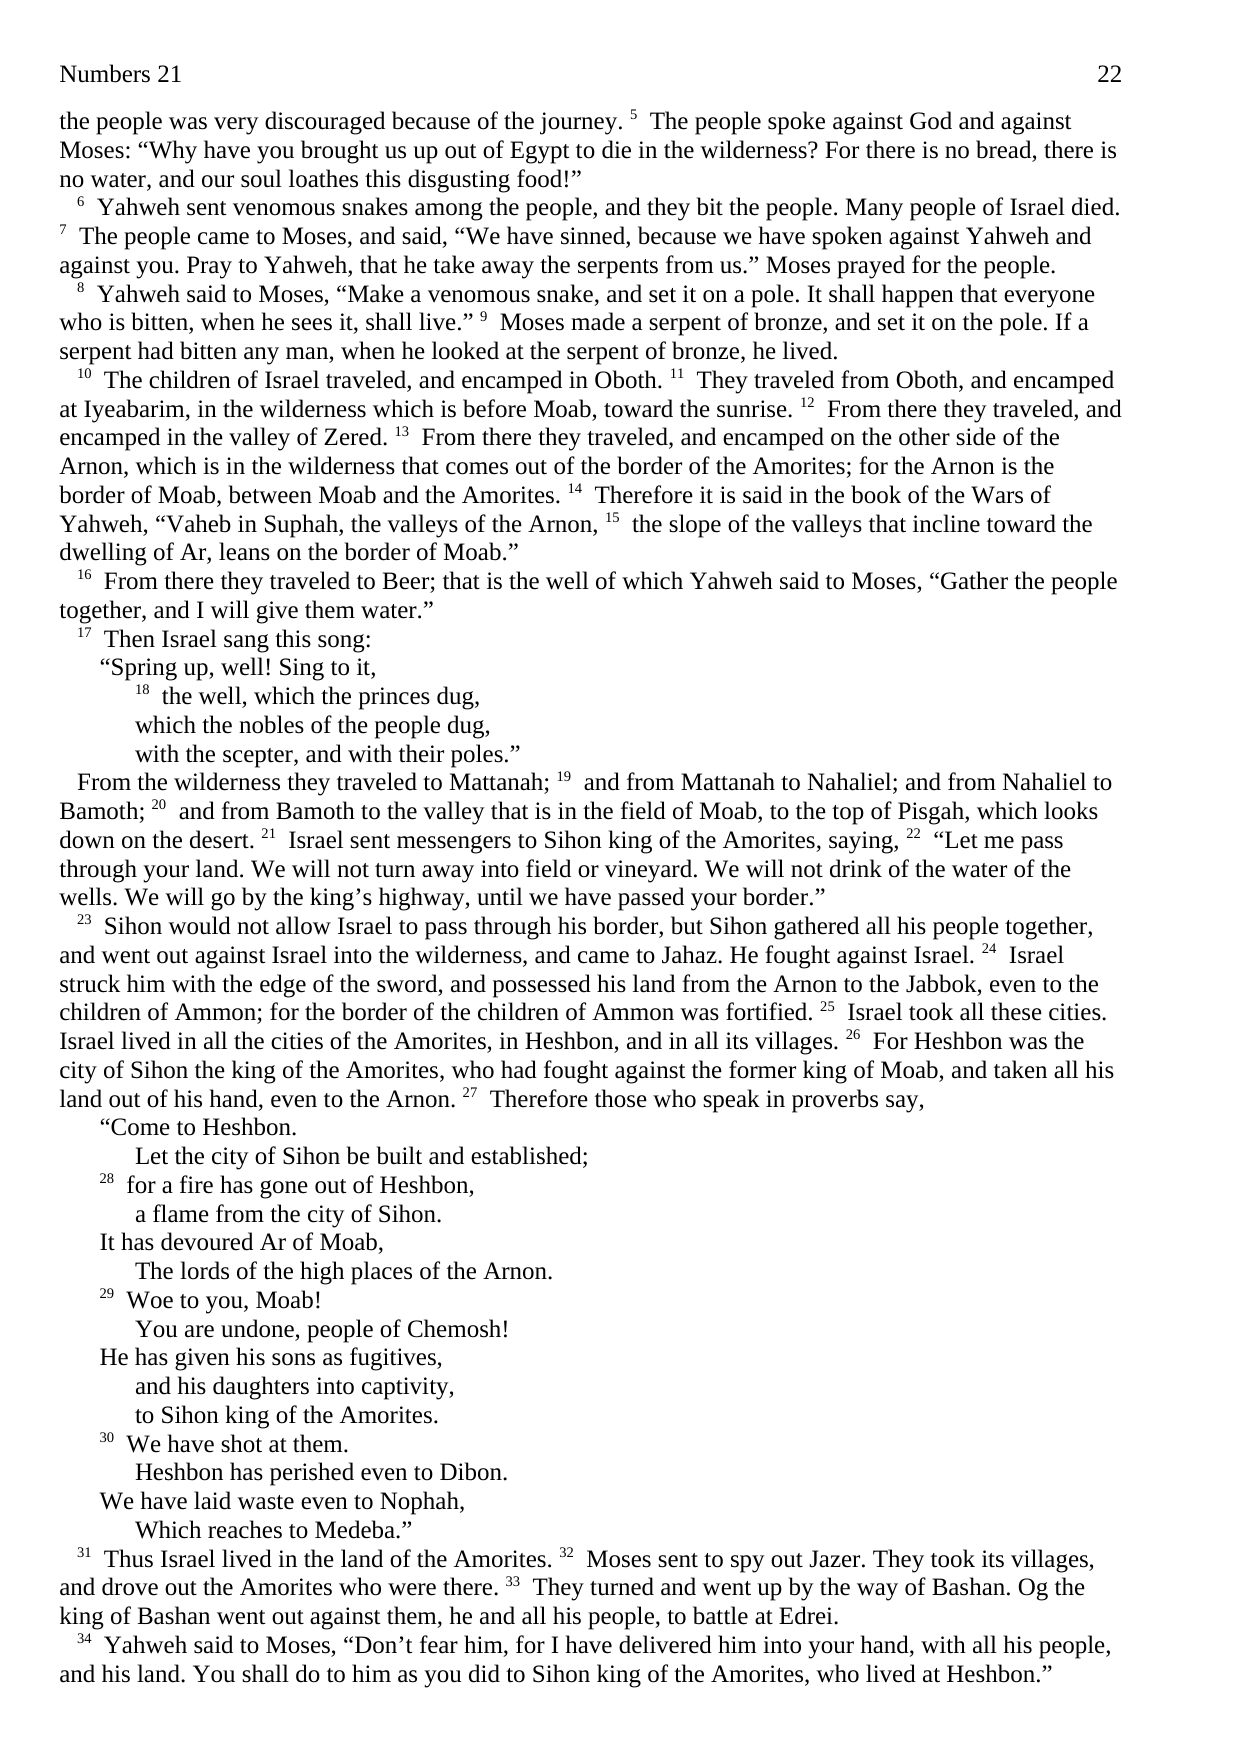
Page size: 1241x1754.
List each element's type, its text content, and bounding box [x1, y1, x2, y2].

text with the scepter, and with their poles.” [135, 739, 1122, 767]
text 29 Woe to you, Moab! [99, 1285, 1122, 1314]
text the people was very discouraged because of the journey. 5 The people spoke against God and against Moses: “Why have you brought us up out of Egypt to die in the wilderness? For there is no bread, there is no water, and our soul loathes this disgusting food!” [59, 106, 1122, 192]
text 18 the well, which the princes dug, [135, 681, 1122, 710]
text to Sihon king of the Amorites. [135, 1400, 1122, 1429]
text We have laid waste even to Nophah, [99, 1486, 1122, 1515]
text “Come to Heshbon. [99, 1112, 1122, 1141]
text The lords of the high places of the Arnon. [135, 1256, 1122, 1285]
text 34 Yahweh said to Moses, “Don’t fear him, for I have delivered him into your hand, with all his people, and his land. You shall do to him as you did to Sihon king of the Amorites, who lived at Heshbon.” [59, 1630, 1122, 1687]
text It has devoured Ar of Moab, [99, 1227, 1122, 1256]
text From the wilderness they traveled to Mattanah; 19 and from Mattanah to Nahaliel; and from Nahaliel to Bamoth; 20 and from Bamoth to the valley that is in the field of Moab, to the top of Pisgah, which looks down on the desert. 21 Israel sent messengers to Sihon king of the Amorites, saying, 22 “Let me pass through your land. We will not turn away into field or vineyard. We will not drink of the water of the wells. We will go by the king’s highway, until we have passed your border.” [59, 767, 1122, 911]
text 17 Then Israel sang this song: [59, 624, 1122, 652]
text 8 Yahweh said to Moses, “Make a venomous snake, and set it on a pole. It shall happen that everyone who is bitten, when he sees it, shall live.” 9 Moses made a serpent of bronze, and set it on the pole. If a serpent had bitten any man, when he looked at the serpent of bronze, he lived. [59, 279, 1122, 365]
text He has given his sons as fugitives, [99, 1342, 1122, 1371]
text 16 From there they traveled to Beer; that is the well of which Yahweh said to Moses, “Gather the people together, and I will give them water.” [59, 566, 1122, 624]
text Heshbon has perished even to Dibon. [135, 1457, 1122, 1486]
text 10 The children of Israel traveled, and encamped in Oboth. 11 They traveled from Oboth, and encamped at Iyeabarim, in the wilderness which is before Moab, toward the sunrise. 12 From there they traveled, and encamped in the valley of Zered. 13 From there they traveled, and encamped on the other side of the Arnon, which is in the wilderness that comes out of the border of the Amorites; for the Arnon is the border of Moab, between Moab and the Amorites. 14 Therefore it is said in the book of the Wars of Yahweh, “Vaheb in Suphah, the valleys of the Arnon, 15 the slope of the valleys that incline toward the dwelling of Ar, leans on the border of Moab.” [59, 365, 1122, 566]
text 23 Sihon would not allow Israel to pass through his border, but Sihon gathered all his people together, and went out against Israel into the wilderness, and came to Jahaz. He fought against Israel. 24 Israel struck him with the edge of the sword, and possessed his land from the Arnon to the Jabbok, even to the children of Ammon; for the border of the children of Ammon was fortified. 25 Israel took all these cities. Israel lived in all the cities of the Amorites, in Heshbon, and in all its villages. 26 For Heshbon was the city of Sihon the king of the Amorites, who had fought against the former king of Moab, and taken all his land out of his hand, even to the Arnon. 27 Therefore those who speak in proverbs say, [59, 911, 1122, 1112]
text and his daughters into captivity, [135, 1371, 1122, 1400]
text “Spring up, well! Sing to it, [99, 652, 1122, 681]
text Let the city of Sihon be built and established; [135, 1141, 1122, 1170]
text which the nobles of the people dug, [135, 710, 1122, 739]
text 30 We have shot at them. [99, 1429, 1122, 1457]
text You are undone, people of Chemosh! [135, 1314, 1122, 1342]
text Which reaches to Medeba.” [135, 1515, 1122, 1544]
text 6 Yahweh sent venomous snakes among the people, and they bit the people. Many people of Israel died. 7 The people came to Moses, and said, “We have sinned, because we have spoken against Yahweh and against you. Pray to Yahweh, that he take away the serpents from us.” Moses prayed for the people. [59, 192, 1122, 279]
text 31 Thus Israel lived in the land of the Amorites. 32 Moses sent to spy out Jazer. They took its villages, and drove out the Amorites who were there. 33 They turned and went up by the way of Bashan. Og the king of Bashan went out against them, he and all his people, to battle at Edrei. [59, 1544, 1122, 1630]
text a flame from the city of Sihon. [135, 1199, 1122, 1227]
text 28 for a fire has gone out of Heshbon, [99, 1170, 1122, 1199]
